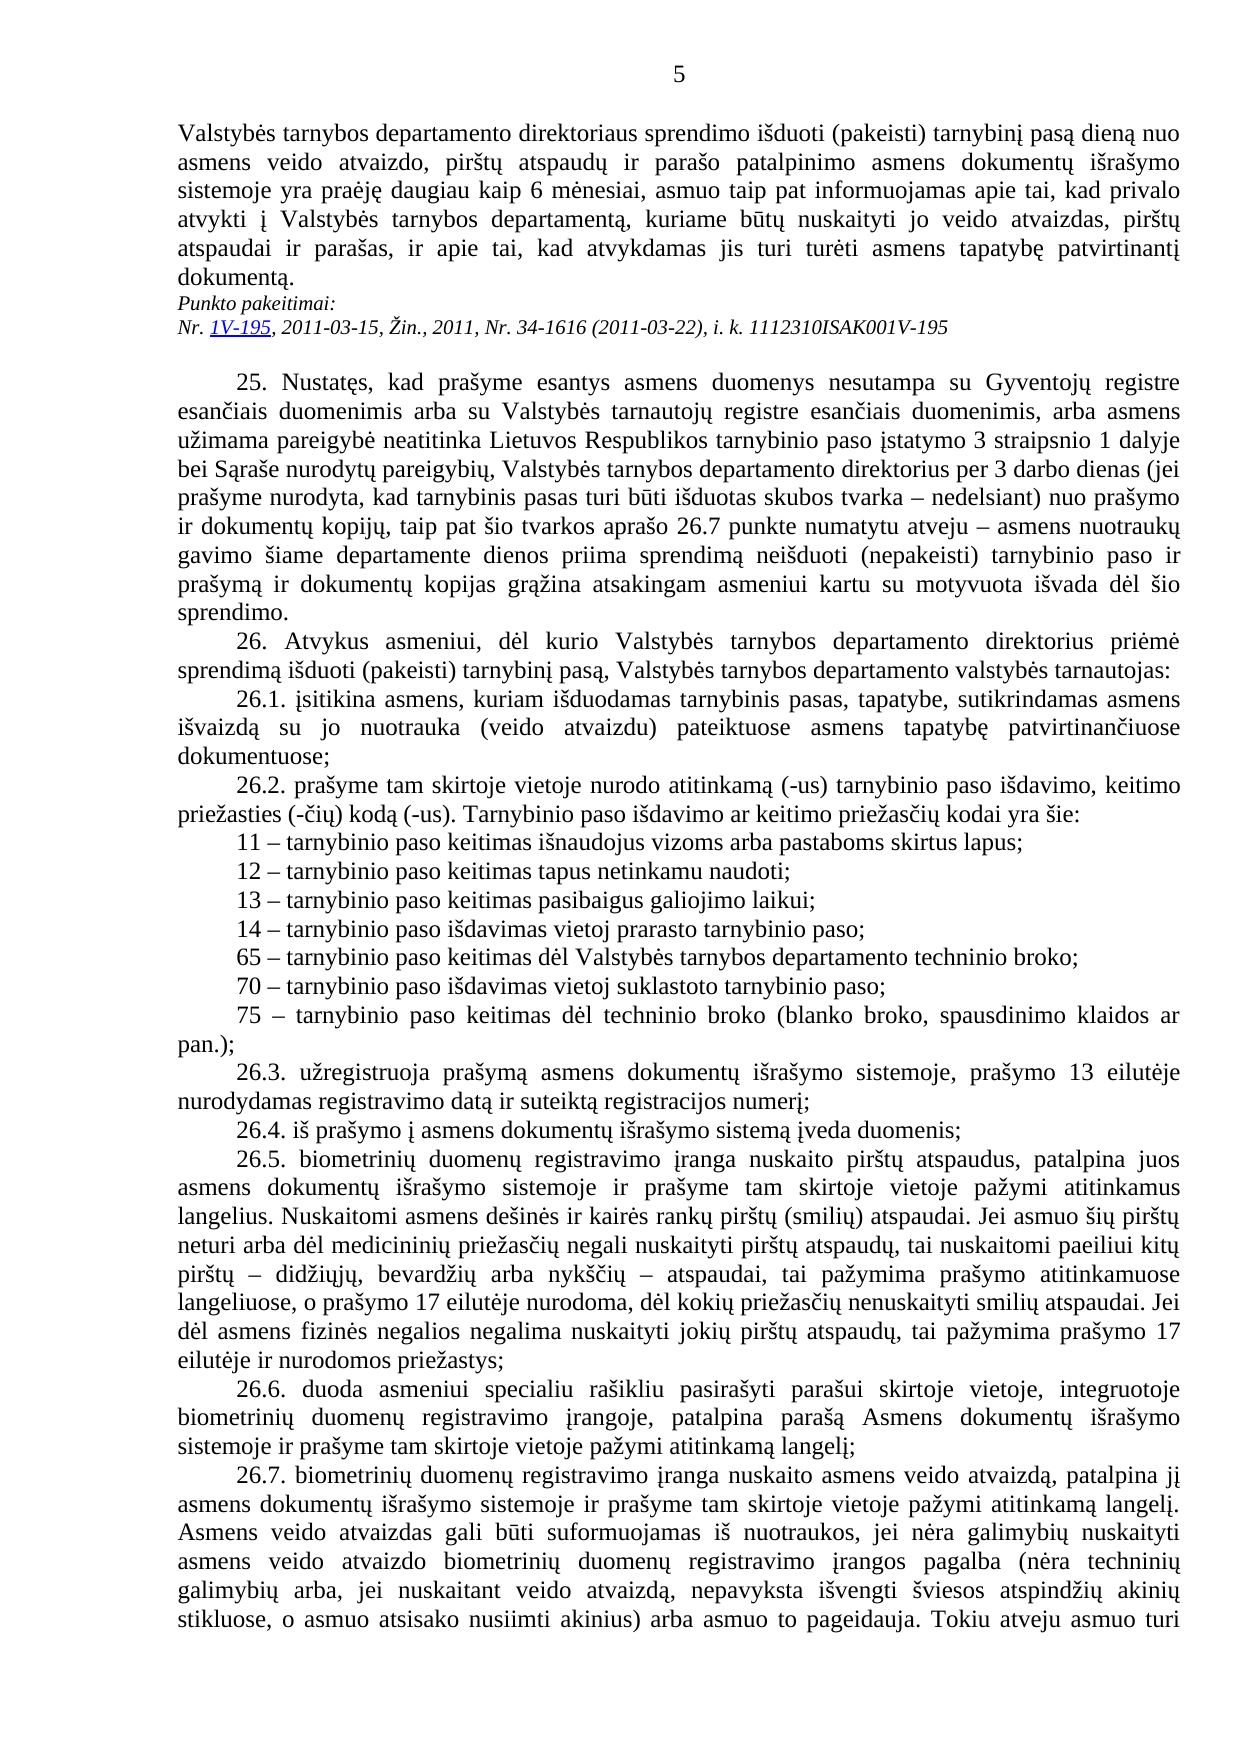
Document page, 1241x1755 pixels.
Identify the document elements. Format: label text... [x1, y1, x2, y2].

text 14 – tarnybinio paso išdavimas vietoj prarasto tarnybinio paso; [177, 914, 1181, 942]
text 26.3. užregistruoja prašymą asmens dokumentų išrašymo sistemoje, prašymo 13 eilutėje nurodydamas registravimo datą ir suteiktą registracijos numerį; [177, 1057, 1181, 1115]
text Punkto pakeitimai: [177, 291, 1181, 315]
text 26.2. prašyme tam skirtoje vietoje nurodo atitinkamą (-us) tarnybinio paso išdavimo, keitimo priežasties (-čių) kodą (-us). Tarnybinio paso išdavimo ar keitimo priežasčių kodai yra šie: [177, 770, 1181, 827]
text Nr. 1V-195, 2011-03-15, Žin., 2011, Nr. 34-1616 (2011-03-22), i. k. 1112310ISAK001V-195 [177, 315, 1181, 339]
text Valstybės tarnybos departamento direktoriaus sprendimo išduoti (pakeisti) tarnybinį pasą dieną nuo asmens veido atvaizdo, pirštų atspaudų ir parašo patalpinimo asmens dokumentų išrašymo sistemoje yra praėję daugiau kaip 6 mėnesiai, asmuo taip pat informuojamas apie tai, kad privalo atvykti į Valstybės tarnybos departamentą, kuriame būtų nuskaityti jo veido atvaizdas, pirštų atspaudai ir parašas, ir apie tai, kad atvykdamas jis turi turėti asmens tapatybę patvirtinantį dokumentą. [177, 118, 1181, 291]
text 26. Atvykus asmeniui, dėl kurio Valstybės tarnybos departamento direktorius priėmė sprendimą išduoti (pakeisti) tarnybinį pasą, Valstybės tarnybos departamento valstybės tarnautojas: [177, 626, 1181, 684]
text 11 – tarnybinio paso keitimas išnaudojus vizoms arba pastaboms skirtus lapus; [177, 827, 1181, 856]
text 26.4. iš prašymo į asmens dokumentų išrašymo sistemą įveda duomenis; [177, 1115, 1181, 1144]
text 75 – tarnybinio paso keitimas dėl techninio broko (blanko broko, spausdinimo klaidos ar pan.); [177, 1000, 1181, 1057]
text 26.7. biometrinių duomenų registravimo įranga nuskaito asmens veido atvaizdą, patalpina jį asmens dokumentų išrašymo sistemoje ir prašyme tam skirtoje vietoje pažymi atitinkamą langelį. Asmens veido atvaizdas gali būti suformuojamas iš nuotraukos, jei nėra galimybių nuskaityti asmens veido atvaizdo biometrinių duomenų registravimo įrangos pagalba (nėra techninių galimybių arba, jei nuskaitant veido atvaizdą, nepavyksta išvengti šviesos atspindžių akinių stikluose, o asmuo atsisako nusiimti akinius) arba asmuo to pageidauja. Tokiu atveju asmuo turi [177, 1460, 1181, 1632]
text 12 – tarnybinio paso keitimas tapus netinkamu naudoti; [177, 856, 1181, 885]
text 26.1. įsitikina asmens, kuriam išduodamas tarnybinis pasas, tapatybe, sutikrindamas asmens išvaizdą su jo nuotrauka (veido atvaizdu) pateiktuose asmens tapatybę patvirtinančiuose dokumentuose; [177, 684, 1181, 770]
text 26.6. duoda asmeniui specialiu rašikliu pasirašyti parašui skirtoje vietoje, integruotoje biometrinių duomenų registravimo įrangoje, patalpina parašą Asmens dokumentų išrašymo sistemoje ir prašyme tam skirtoje vietoje pažymi atitinkamą langelį; [177, 1374, 1181, 1460]
text 13 – tarnybinio paso keitimas pasibaigus galiojimo laikui; [177, 885, 1181, 914]
text 65 – tarnybinio paso keitimas dėl Valstybės tarnybos departamento techninio broko; [177, 942, 1181, 971]
text 70 – tarnybinio paso išdavimas vietoj suklastoto tarnybinio paso; [177, 971, 1181, 1000]
text 26.5. biometrinių duomenų registravimo įranga nuskaito pirštų atspaudus, patalpina juos asmens dokumentų išrašymo sistemoje ir prašyme tam skirtoje vietoje pažymi atitinkamus langelius. Nuskaitomi asmens dešinės ir kairės rankų pirštų (smilių) atspaudai. Jei asmuo šių pirštų neturi arba dėl medicininių priežasčių negali nuskaityti pirštų atspaudų, tai nuskaitomi paeiliui kitų pirštų – didžiųjų, bevardžių arba nykščių – atspaudai, tai pažymima prašymo atitinkamuose langeliuose, o prašymo 17 eilutėje nurodoma, dėl kokių priežasčių nenuskaityti smilių atspaudai. Jei dėl asmens fizinės negalios negalima nuskaityti jokių pirštų atspaudų, tai pažymima prašymo 17 eilutėje ir nurodomos priežastys; [177, 1144, 1181, 1374]
text 25. Nustatęs, kad prašyme esantys asmens duomenys nesutampa su Gyventojų registre esančiais duomenimis arba su Valstybės tarnautojų registre esančiais duomenimis, arba asmens užimama pareigybė neatitinka Lietuvos Respublikos tarnybinio paso įstatymo 3 straipsnio 1 dalyje bei Sąraše nurodytų pareigybių, Valstybės tarnybos departamento direktorius per 3 darbo dienas (jei prašyme nurodyta, kad tarnybinis pasas turi būti išduotas skubos tvarka – nedelsiant) nuo prašymo ir dokumentų kopijų, taip pat šio tvarkos aprašo 26.7 punkte numatytu atveju – asmens nuotraukų gavimo šiame departamente dienos priima sprendimą neišduoti (nepakeisti) tarnybinio paso ir prašymą ir dokumentų kopijas grąžina atsakingam asmeniui kartu su motyvuota išvada dėl šio sprendimo. [177, 367, 1181, 626]
